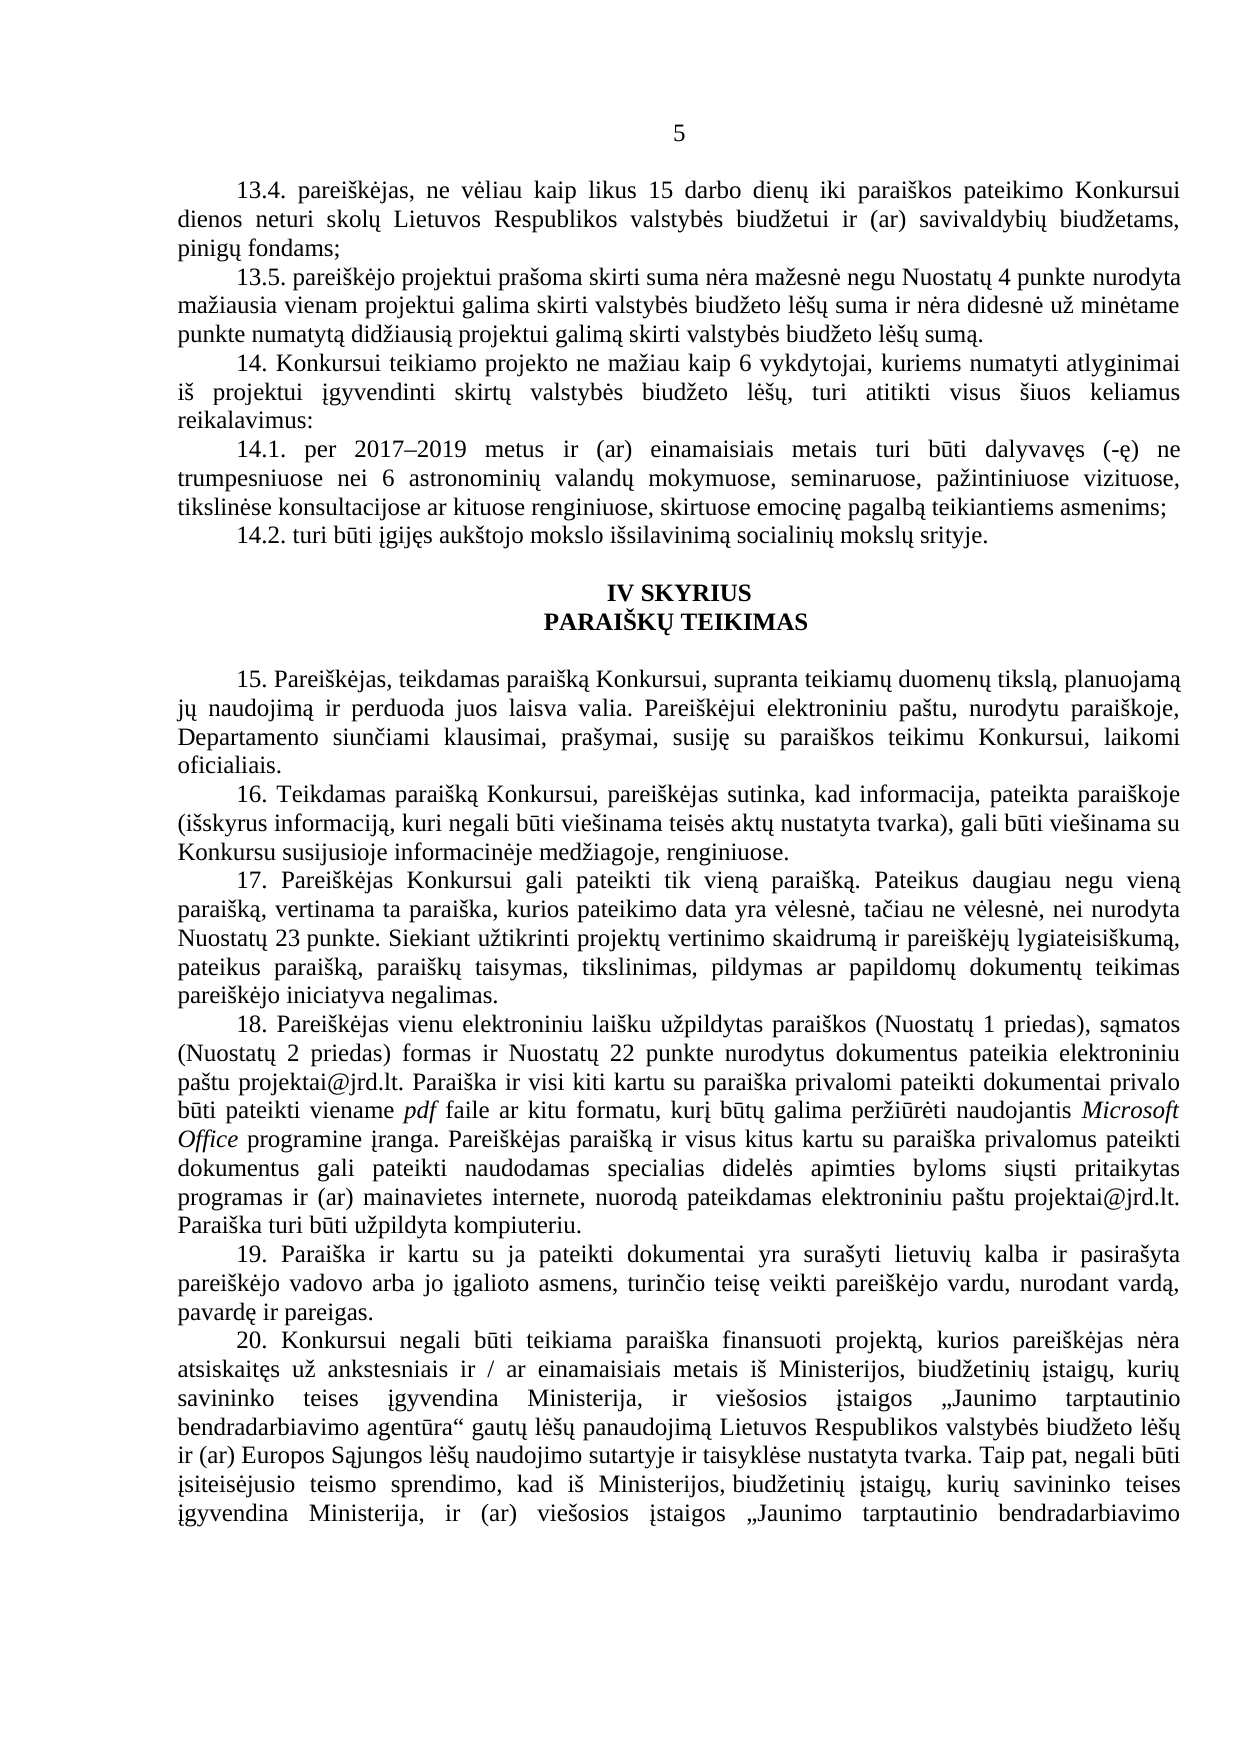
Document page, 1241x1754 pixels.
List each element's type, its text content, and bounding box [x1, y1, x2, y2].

text 20. Konkursui negali būti teikiama paraiška finansuoti projektą, kurios pareiškėjas nėra atsiskaitęs už ankstesniais ir / ar einamaisiais metais iš Ministerijos, biudžetinių įstaigų, kurių savininko teises įgyvendina Ministerija, ir viešosios įstaigos „Jaunimo tarptautinio bendradarbiavimo agentūra“ gautų lėšų panaudojimą Lietuvos Respublikos valstybės biudžeto lėšų ir (ar) Europos Sąjungos lėšų naudojimo sutartyje ir taisyklėse nustatyta tvarka. Taip pat, negali būti įsiteisėjusio teismo sprendimo, kad iš Ministerijos, biudžetinių įstaigų, kurių savininko teises įgyvendina Ministerija, ir (ar) viešosios įstaigos „Jaunimo tarptautinio bendradarbiavimo [177, 1325, 1181, 1527]
text 19. Paraiška ir kartu su ja pateikti dokumentai yra surašyti lietuvių kalba ir pasirašyta pareiškėjo vadovo arba jo įgalioto asmens, turinčio teisę veikti pareiškėjo vardu, nurodant vardą, pavardę ir pareigas. [177, 1239, 1181, 1325]
text IV SKYRIUS [177, 578, 1181, 607]
text 16. Teikdamas paraišką Konkursui, pareiškėjas sutinka, kad informacija, pateikta paraiškoje (išskyrus informaciją, kuri negali būti viešinama teisės aktų nustatyta tvarka), gali būti viešinama su Konkursu susijusioje informacinėje medžiagoje, renginiuose. [177, 779, 1181, 865]
text 13.4. pareiškėjas, ne vėliau kaip likus 15 darbo dienų iki paraiškos pateikimo Konkursui dienos neturi skolų Lietuvos Respublikos valstybės biudžetui ir (ar) savivaldybių biudžetams, pinigų fondams; [177, 175, 1181, 262]
text 15. Pareiškėjas, teikdamas paraišką Konkursui, supranta teikiamų duomenų tikslą, planuojamą jų naudojimą ir perduoda juos laisva valia. Pareiškėjui elektroniniu paštu, nurodytu paraiškoje, Departamento siunčiami klausimai, prašymai, susiję su paraiškos teikimu Konkursui, laikomi oficialiais. [177, 664, 1181, 779]
text 14.1. per 2017–2019 metus ir (ar) einamaisiais metais turi būti dalyvavęs (-ę) ne trumpesniuose nei 6 astronominių valandų mokymuose, seminaruose, pažintiniuose vizituose, tikslinėse konsultacijose ar kituose renginiuose, skirtuose emocinę pagalbą teikiantiems asmenims; [177, 434, 1181, 520]
text 14.2. turi būti įgijęs aukštojo mokslo išsilavinimą socialinių mokslų srityje. [177, 520, 1181, 549]
text 18. Pareiškėjas vienu elektroniniu laišku užpildytas paraiškos (Nuostatų 1 priedas), sąmatos (Nuostatų 2 priedas) formas ir Nuostatų 22 punkte nurodytus dokumentus pateikia elektroniniu paštu projektai@jrd.lt. Paraiška ir visi kiti kartu su paraiška privalomi pateikti dokumentai privalo būti pateikti viename pdf faile ar kitu formatu, kurį būtų galima peržiūrėti naudojantis Microsoft Office programine įranga. Pareiškėjas paraišką ir visus kitus kartu su paraiška privalomus pateikti dokumentus gali pateikti naudodamas specialias didelės apimties byloms siųsti pritaikytas programas ir (ar) mainavietes internete, nuorodą pateikdamas elektroniniu paštu projektai@jrd.lt. Paraiška turi būti užpildyta kompiuteriu. [177, 1009, 1181, 1239]
text 13.5. pareiškėjo projektui prašoma skirti suma nėra mažesnė negu Nuostatų 4 punkte nurodyta mažiausia vienam projektui galima skirti valstybės biudžeto lėšų suma ir nėra didesnė už minėtame punkte numatytą didžiausią projektui galimą skirti valstybės biudžeto lėšų sumą. [177, 262, 1181, 348]
text 14. Konkursui teikiamo projekto ne mažiau kaip 6 vykdytojai, kuriems numatyti atlyginimai iš projektui įgyvendinti skirtų valstybės biudžeto lėšų, turi atitikti visus šiuos keliamus reikalavimus: [177, 348, 1181, 434]
text 17. Pareiškėjas Konkursui gali pateikti tik vieną paraišką. Pateikus daugiau negu vieną paraišką, vertinama ta paraiška, kurios pateikimo data yra vėlesnė, tačiau ne vėlesnė, nei nurodyta Nuostatų 23 punkte. Siekiant užtikrinti projektų vertinimo skaidrumą ir pareiškėjų lygiateisiškumą, pateikus paraišką, paraiškų taisymas, tikslinimas, pildymas ar papildomų dokumentų teikimas pareiškėjo iniciatyva negalimas. [177, 865, 1181, 1009]
text PARAIŠKŲ TEIKIMAS [177, 607, 1181, 635]
